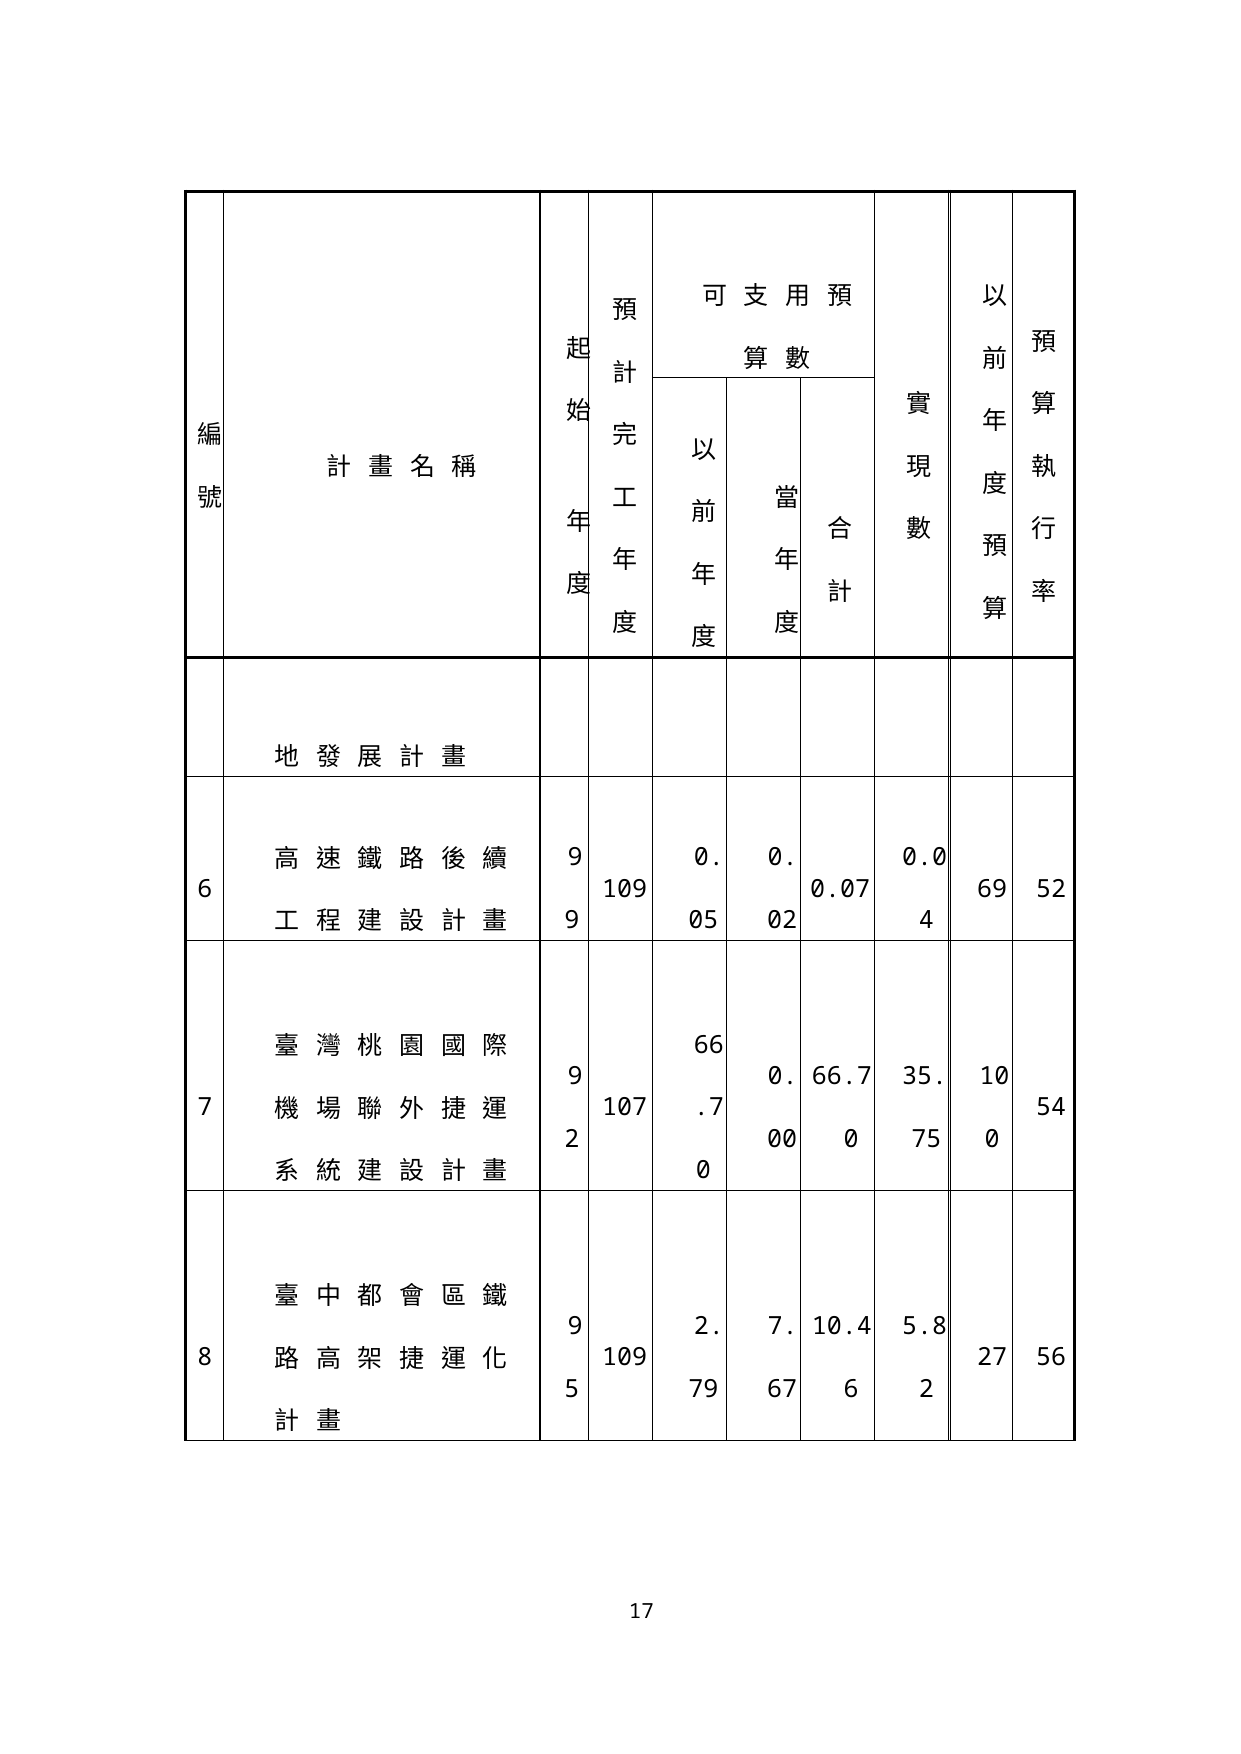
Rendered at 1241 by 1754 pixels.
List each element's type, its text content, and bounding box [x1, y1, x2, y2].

table_cell 當年度 [727, 378, 800, 656]
table_cell 0.05 [653, 777, 726, 939]
table_cell 7 [187, 941, 223, 1189]
table_cell 52 [1013, 777, 1073, 939]
table_cell 27 [951, 1191, 1012, 1439]
table_header 計畫名稱 [224, 193, 539, 656]
table_cell 99 [541, 777, 588, 939]
table_cell 高速鐵路後續工程建設計畫 [224, 777, 539, 939]
table_cell 10.46 [801, 1191, 874, 1439]
table_cell 92 [541, 941, 588, 1189]
table_header 預算執行率 [1013, 193, 1073, 656]
table_cell 95 [541, 1191, 588, 1439]
table_cell 臺中都會區鐵路高架捷運化計畫 [224, 1191, 539, 1439]
table_cell 109 [589, 1191, 652, 1439]
table_cell 5.82 [875, 1191, 948, 1439]
table_header 可支用預算數 [653, 193, 874, 377]
table_cell [589, 659, 652, 776]
table_cell 0.00 [727, 941, 800, 1189]
table_cell 54 [1013, 941, 1073, 1189]
table_cell 以前年度 [653, 378, 726, 656]
table_cell [727, 659, 800, 776]
table_header 以前年度預算占比 [951, 193, 1012, 656]
table_cell [541, 659, 588, 776]
table_header 起始 年度 [541, 193, 588, 656]
table_cell 66.70 [801, 941, 874, 1189]
table_header 實現數 [875, 193, 948, 656]
table_cell 合計 [801, 378, 874, 656]
table_cell 52 [951, 659, 1012, 776]
table_cell 0.02 [727, 777, 800, 939]
table_cell 6 [187, 777, 223, 939]
table_header 預計完工年度 [589, 193, 652, 656]
table_cell 100 [951, 941, 1012, 1189]
table_cell 臺灣桃園國際機場聯外捷運系統建設計畫 [224, 941, 539, 1189]
table_cell 109 [589, 777, 652, 939]
table_cell 66.70 [653, 941, 726, 1189]
table_cell 7.67 [727, 1191, 800, 1439]
table_cell [653, 659, 726, 776]
table_cell 35.75 [875, 941, 948, 1189]
table_cell [875, 659, 948, 776]
table_cell [801, 659, 874, 776]
table_cell 0.04 [875, 777, 948, 939]
table_cell 107 [589, 941, 652, 1189]
table_cell 2.79 [653, 1191, 726, 1439]
table_cell 0.07 [801, 777, 874, 939]
table_cell 56 [1013, 1191, 1073, 1439]
table_cell [1013, 659, 1073, 776]
table_cell [187, 659, 223, 776]
table_cell 8 [187, 1191, 223, 1439]
table_cell 69 [951, 777, 1012, 939]
table_header 編號 [187, 193, 223, 656]
table_cell 地發展計畫 [224, 659, 539, 776]
